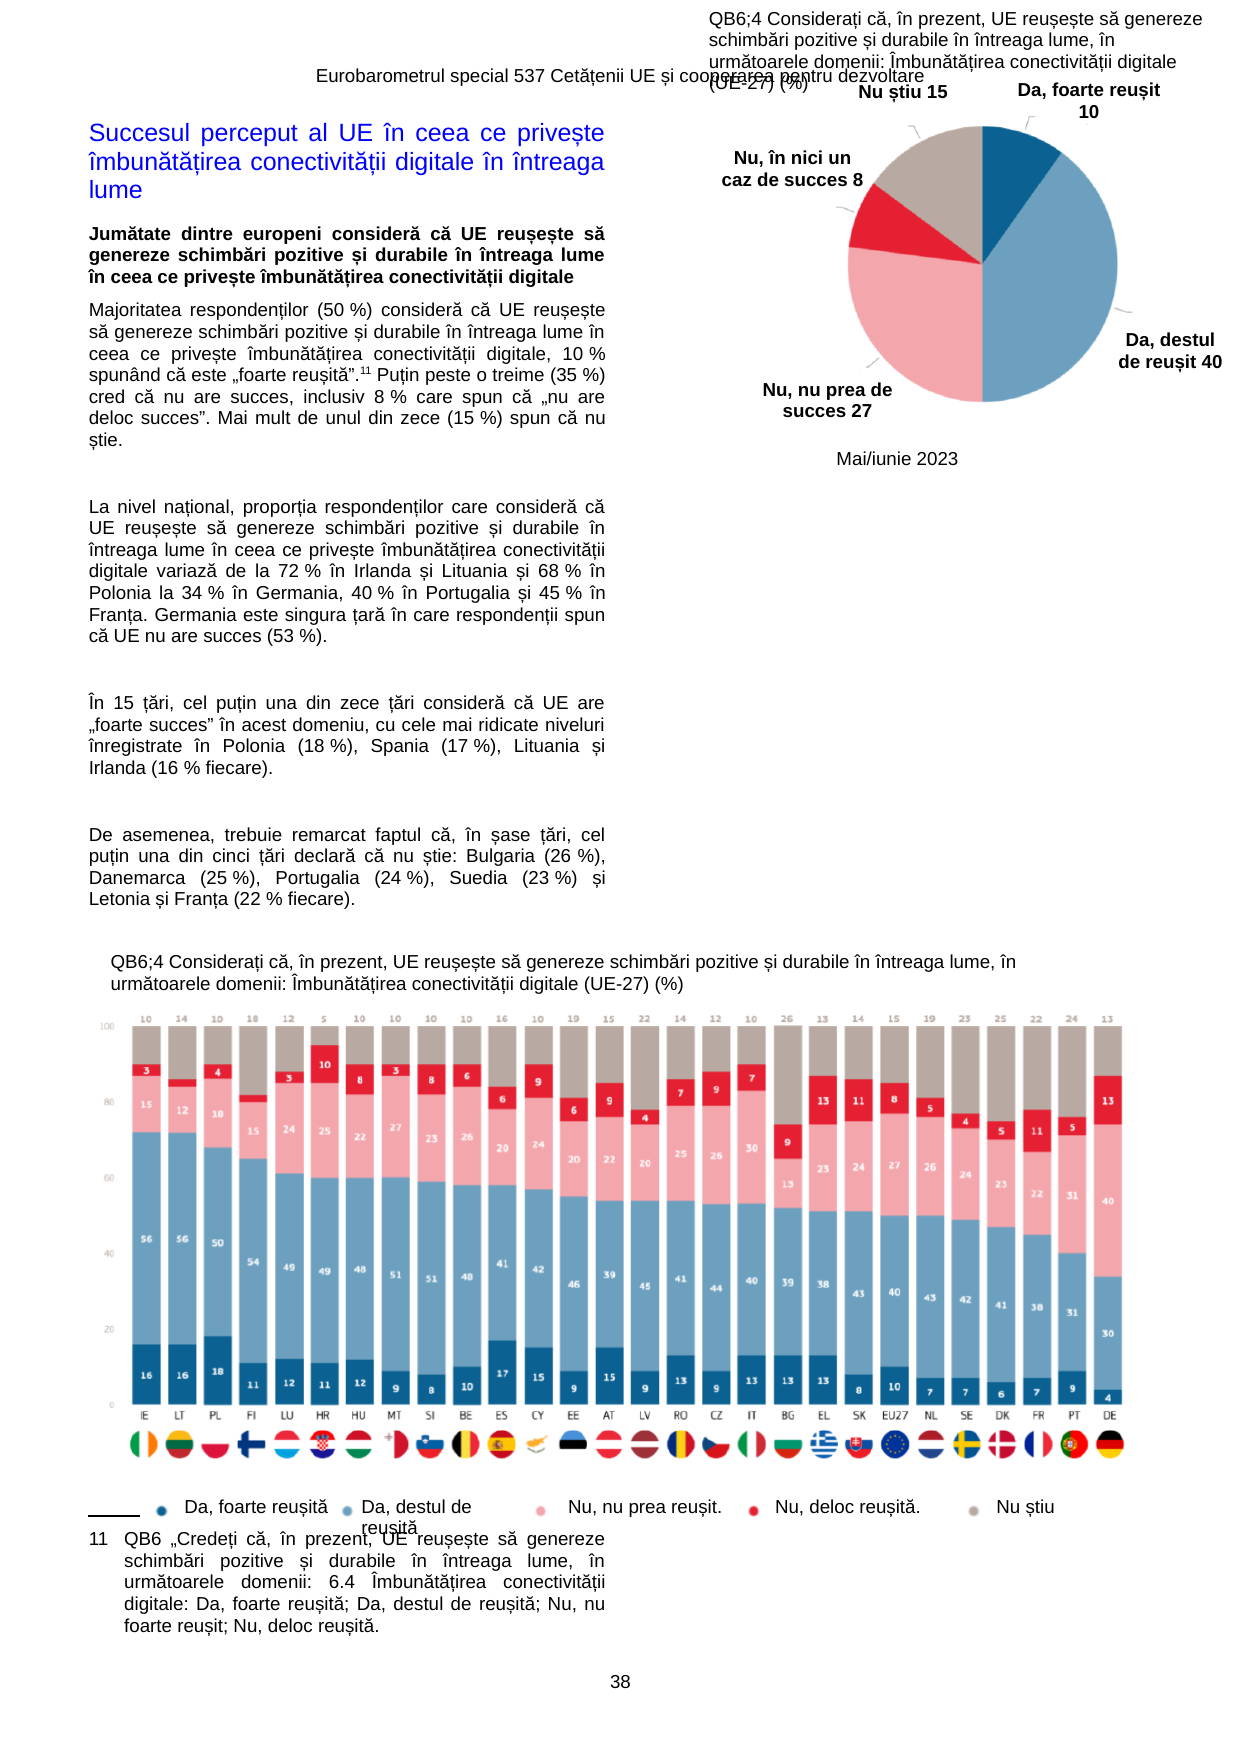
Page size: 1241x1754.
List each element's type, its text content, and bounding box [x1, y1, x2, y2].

text La nivel național, proporția respondenților care consideră că UE reușește să genereze schimbări pozitive și durabile în întreaga lume în ceea ce privește îmbunătățirea conectivității digitale variază de la 72 % în Irlanda și Lituania și 68 % în Polonia la 34 % în Germania, 40 % în Portugalia și 45 % în Franța. Germania este singura țară în care respondenții spun că UE nu are succes (53 %). [88, 496, 605, 646]
picture [140, 1487, 982, 1528]
subtitle 5. Succesul perceput al UE în ceea ce privește îmbunătățirea conectivității digitale în întreaga lume [88, 118, 605, 204]
picture [93, 1010, 1130, 1469]
picture [821, 110, 1148, 405]
text Jumătate dintre europeni consideră că UE reușește să genereze schimbări pozitive și durabile în întreaga lume în ceea ce privește îmbunătățirea conectivității digitale [88, 223, 605, 287]
text De asemenea, trebuie remarcat faptul că, în șase țări, cel puțin una din cinci țări declară că nu știe: Bulgaria (26 %), Danemarca (25 %), Portugalia (24 %), Suedia (23 %) și Letonia și Franța (22 % fiecare). [88, 823, 605, 909]
text Majoritatea respondenților (50 %) consideră că UE reușește să genereze schimbări pozitive și durabile în întreaga lume în ceea ce privește îmbunătățirea conectivității digitale, 10 % spunând că este „foarte reușită”. Puțin peste o treime (35 %) cred că nu are succes, inclusiv 8 % care spun că „nu are deloc succes”. Mai mult de unul din zece (15 %) spun că nu știe. [88, 299, 605, 450]
text QB6 „Credeți că, în prezent, UE reușește să genereze schimbări pozitive și durabile în întreaga lume, în următoarele domenii: 6.4 Îmbunătățirea conectivității digitale: Da, foarte reușită; Da, destul de reușită; Nu, nu foarte reușit; Nu, deloc reușită. [88, 1528, 605, 1636]
text În 15 țări, cel puțin una din zece țări consideră că UE are „foarte succes” în acest domeniu, cu cele mai ridicate niveluri înregistrate în Polonia (18 %), Spania (17 %), Lituania și Irlanda (16 % fiecare). [88, 692, 605, 778]
